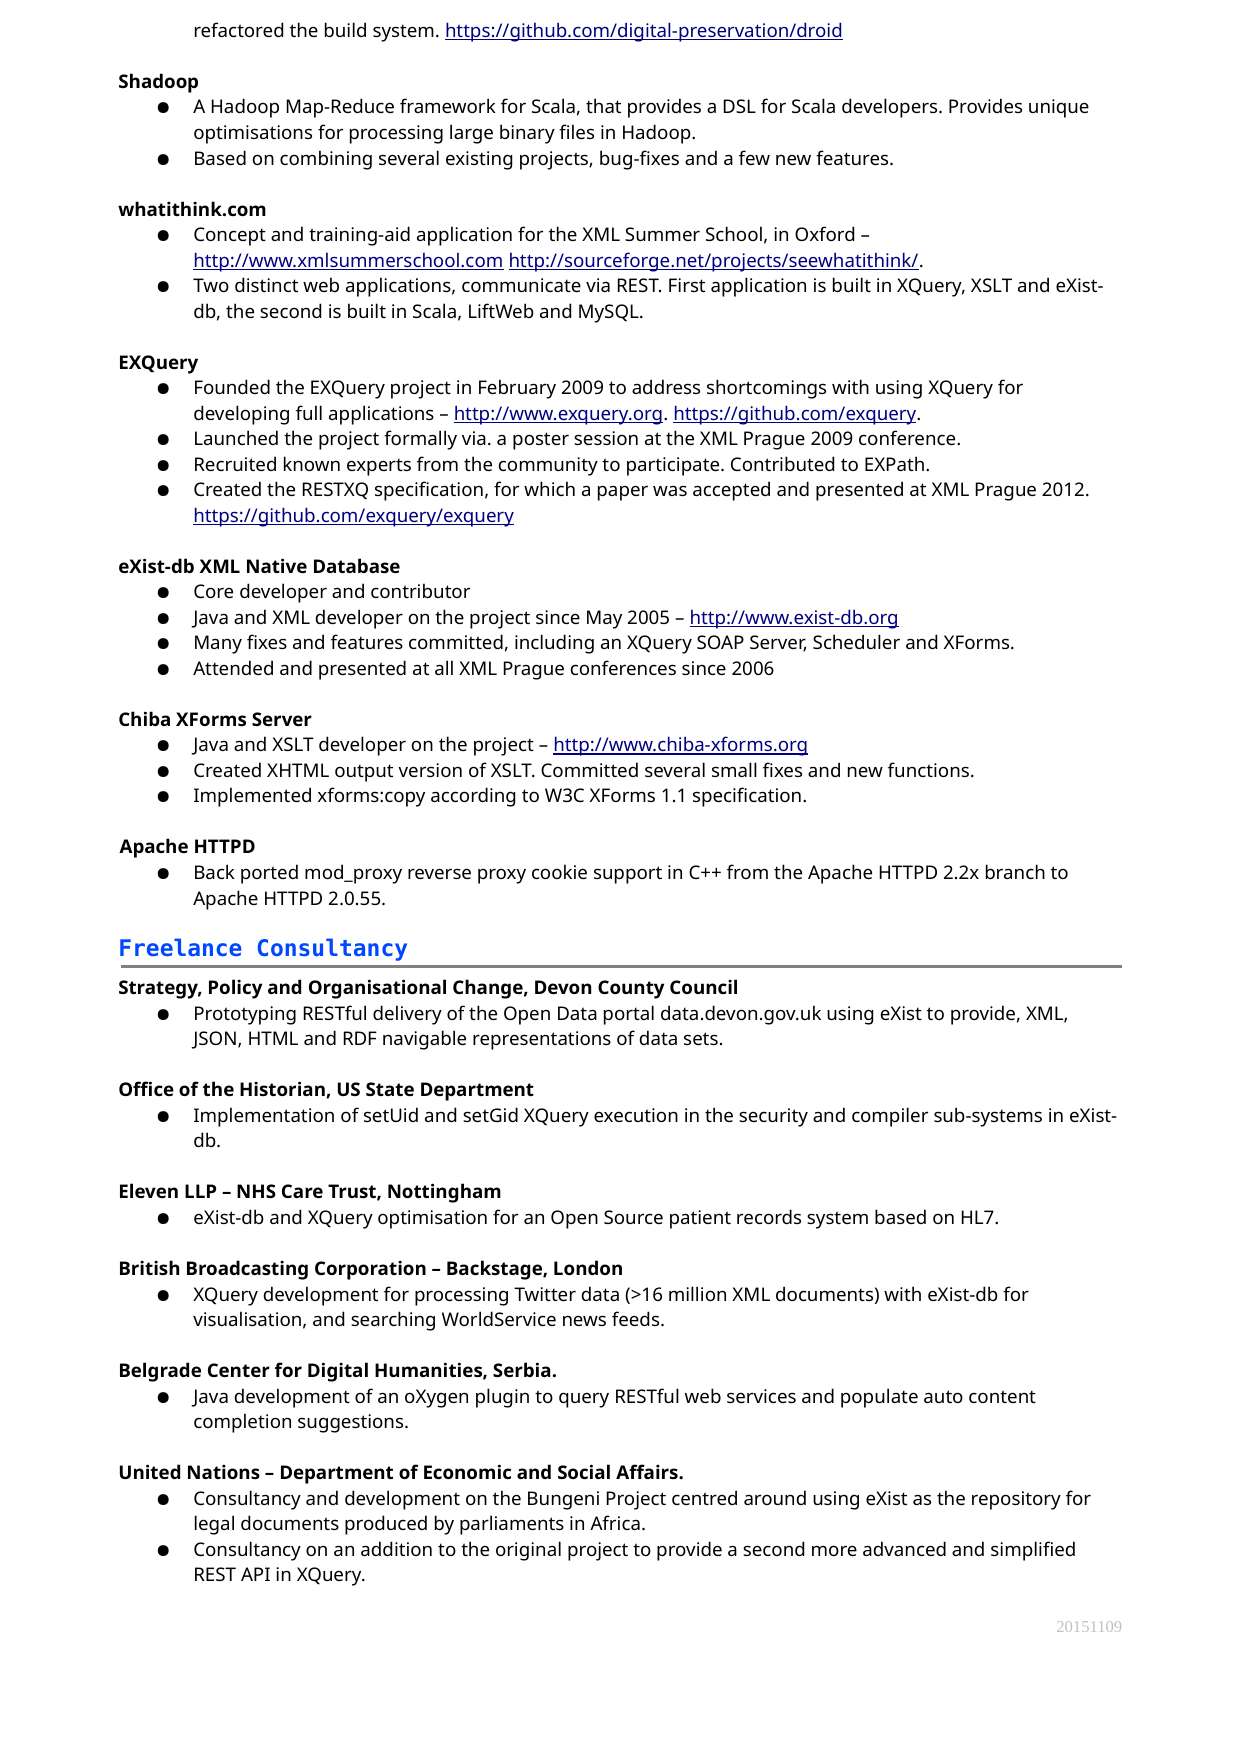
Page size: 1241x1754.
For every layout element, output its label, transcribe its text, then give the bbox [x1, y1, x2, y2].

subtitle Freelance Consultancy [118, 935, 1122, 962]
subtitle XQuery development for processing Twitter data (>16 million XML documents) with eXist-db for visualisation, and searching WorldService news feeds. [156, 1281, 1122, 1332]
list Created XHTML output version of XSLT. Committed several small fixes and new functions. [156, 757, 1122, 783]
list Consultancy and development on the Bungeni Project centred around using eXist as the repository for legal documents produced by parliaments in Africa. [156, 1485, 1122, 1536]
list Back ported mod_proxy reverse proxy cookie support in C++ from the Apache HTTPD 2.2x branch to Apache HTTPD 2.0.55. [156, 859, 1122, 910]
subtitle Strategy, Policy and Organisational Change, Devon County Council [118, 974, 1122, 1000]
subtitle Belgrade Center for Digital Humanities, Serbia. [118, 1357, 1122, 1383]
subtitle A Hadoop Map-Reduce framework for Scala, that provides a DSL for Scala developers. Provides unique optimisations for processing large binary files in Hadoop. [156, 94, 1122, 145]
subtitle Implementation of setUid and setGid XQuery execution in the security and compiler sub-systems in eXist-db. [156, 1102, 1122, 1153]
subtitle Based on combining several existing projects, bug-fixes and a few new features. [156, 145, 1122, 170]
subtitle Recruited known experts from the community to participate. Contributed to EXPath. [156, 451, 1122, 477]
list Many fixes and features committed, including an XQuery SOAP Server, Scheduler and XForms. [156, 630, 1122, 655]
subtitle Office of the Historian, US State Department [118, 1077, 1122, 1102]
subtitle Created the RESTXQ specification, for which a paper was accepted and presented at XML Prague 2012. https://github.com/exquery/exquery [156, 477, 1122, 528]
subtitle Shadoop [118, 68, 1122, 94]
subtitle Prototyping RESTful delivery of the Open Data portal data.devon.gov.uk using eXist to provide, XML, JSON, HTML and RDF navigable representations of data sets. [156, 1000, 1122, 1051]
subtitle British Broadcasting Corporation – Backstage, London [118, 1255, 1122, 1281]
list Consultancy on an addition to the original project to provide a second more advanced and simplified REST API in XQuery. [156, 1536, 1122, 1587]
subtitle Chiba XForms Server [118, 706, 1122, 732]
subtitle Java development of an oXygen plugin to query RESTful web services and populate auto content completion suggestions. [156, 1383, 1122, 1434]
subtitle refactored the build system. https://github.com/digital-preservation/droid [156, 17, 1122, 43]
list Core developer and contributor [156, 579, 1122, 604]
subtitle Apache HTTPD [82, 834, 1122, 859]
subtitle Founded the EXQuery project in February 2009 to address shortcomings with using XQuery for developing full applications – http://www.exquery.org. https://github.com/exquery. [156, 374, 1122, 426]
subtitle Launched the project formally via. a poster session at the XML Prague 2009 conference. [156, 426, 1122, 451]
subtitle eXist-db XML Native Database [118, 553, 1122, 579]
subtitle Concept and training-aid application for the XML Summer School, in Oxford – http://www.xmlsummerschool.com http://sourceforge.net/projects/seewhatithink/. [156, 221, 1122, 272]
list Attended and presented at all XML Prague conferences since 2006 [156, 655, 1122, 681]
list Java and XSLT developer on the project – http://www.chiba-xforms.org [156, 732, 1122, 757]
subtitle eXist-db and XQuery optimisation for an Open Source patient records system based on HL7. [156, 1204, 1122, 1230]
list Implemented xforms:copy according to W3C XForms 1.1 specification. [156, 783, 1122, 808]
subtitle Eleven LLP – NHS Care Trust, Nottingham [118, 1179, 1122, 1204]
subtitle United Nations – Department of Economic and Social Affairs. [118, 1459, 1122, 1485]
list Java and XML developer on the project since May 2005 – http://www.exist-db.org [156, 604, 1122, 630]
subtitle whatithink.com [118, 196, 1122, 221]
subtitle Two distinct web applications, communicate via REST. First application is built in XQuery, XSLT and eXist-db, the second is built in Scala, LiftWeb and MySQL. [156, 272, 1122, 323]
subtitle EXQuery [118, 349, 1122, 374]
